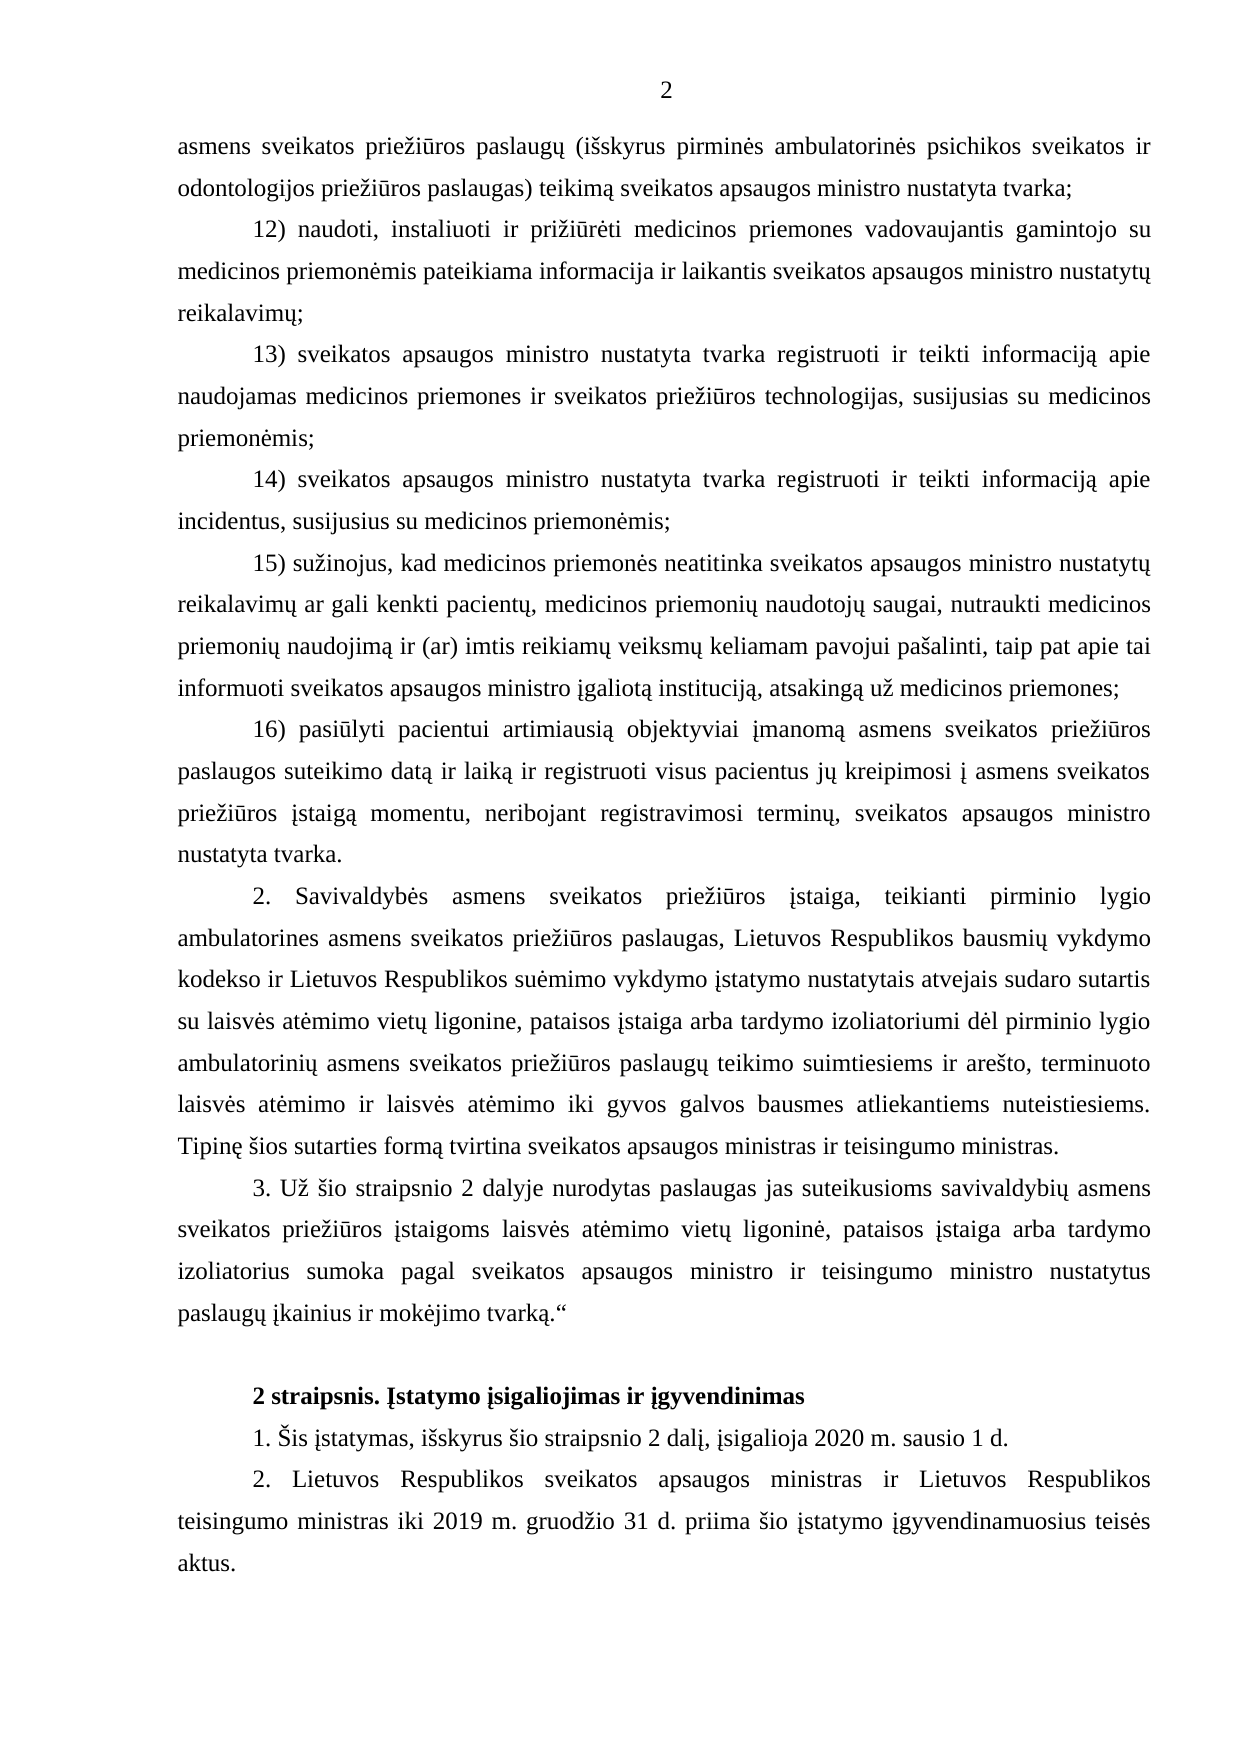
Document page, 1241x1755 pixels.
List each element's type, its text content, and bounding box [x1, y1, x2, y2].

text 16) pasiūlyti pacientui artimiausią objektyviai įmanomą asmens sveikatos priežiūros paslaugos suteikimo datą ir laiką ir registruoti visus pacientus jų kreipimosi į asmens sveikatos priežiūros įstaigą momentu, neribojant registravimosi terminų, sveikatos apsaugos ministro nustatyta tvarka. [177, 701, 1152, 868]
text 2 straipsnis. Įstatymo įsigaliojimas ir įgyvendinimas [177, 1368, 1152, 1410]
text 14) sveikatos apsaugos ministro nustatyta tvarka registruoti ir teikti informaciją apie incidentus, susijusius su medicinos priemonėmis; [177, 451, 1152, 535]
text 13) sveikatos apsaugos ministro nustatyta tvarka registruoti ir teikti informaciją apie naudojamas medicinos priemones ir sveikatos priežiūros technologijas, susijusias su medicinos priemonėmis; [177, 326, 1152, 451]
text asmens sveikatos priežiūros paslaugų (išskyrus pirminės ambulatorinės psichikos sveikatos ir odontologijos priežiūros paslaugas) teikimą sveikatos apsaugos ministro nustatyta tvarka; [177, 118, 1152, 201]
text 2. Lietuvos Respublikos sveikatos apsaugos ministras ir Lietuvos Respublikos teisingumo ministras iki 2019 m. gruodžio 31 d. priima šio įstatymo įgyvendinamuosius teisės aktus. [177, 1451, 1152, 1576]
text 3. Už šio straipsnio 2 dalyje nurodytas paslaugas jas suteikusioms savivaldybių asmens sveikatos priežiūros įstaigoms laisvės atėmimo vietų ligoninė, pataisos įstaiga arba tardymo izoliatorius sumoka pagal sveikatos apsaugos ministro ir teisingumo ministro nustatytus paslaugų įkainius ir mokėjimo tvarką.“ [177, 1160, 1152, 1326]
text 15) sužinojus, kad medicinos priemonės neatitinka sveikatos apsaugos ministro nustatytų reikalavimų ar gali kenkti pacientų, medicinos priemonių naudotojų saugai, nutraukti medicinos priemonių naudojimą ir (ar) imtis reikiamų veiksmų keliamam pavojui pašalinti, taip pat apie tai informuoti sveikatos apsaugos ministro įgaliotą instituciją, atsakingą už medicinos priemones; [177, 535, 1152, 701]
text 12) naudoti, instaliuoti ir prižiūrėti medicinos priemones vadovaujantis gamintojo su medicinos priemonėmis pateikiama informacija ir laikantis sveikatos apsaugos ministro nustatytų reikalavimų; [177, 201, 1152, 326]
text 2. Savivaldybės asmens sveikatos priežiūros įstaiga, teikianti pirminio lygio ambulatorines asmens sveikatos priežiūros paslaugas, Lietuvos Respublikos bausmių vykdymo kodekso ir Lietuvos Respublikos suėmimo vykdymo įstatymo nustatytais atvejais sudaro sutartis su laisvės atėmimo vietų ligonine, pataisos įstaiga arba tardymo izoliatoriumi dėl pirminio lygio ambulatorinių asmens sveikatos priežiūros paslaugų teikimo suimtiesiems ir arešto, terminuoto laisvės atėmimo ir laisvės atėmimo iki gyvos galvos bausmes atliekantiems nuteistiesiems. Tipinę šios sutarties formą tvirtina sveikatos apsaugos ministras ir teisingumo ministras. [177, 868, 1152, 1160]
text 1. Šis įstatymas, išskyrus šio straipsnio 2 dalį, įsigalioja 2020 m. sausio 1 d. [177, 1410, 1152, 1451]
